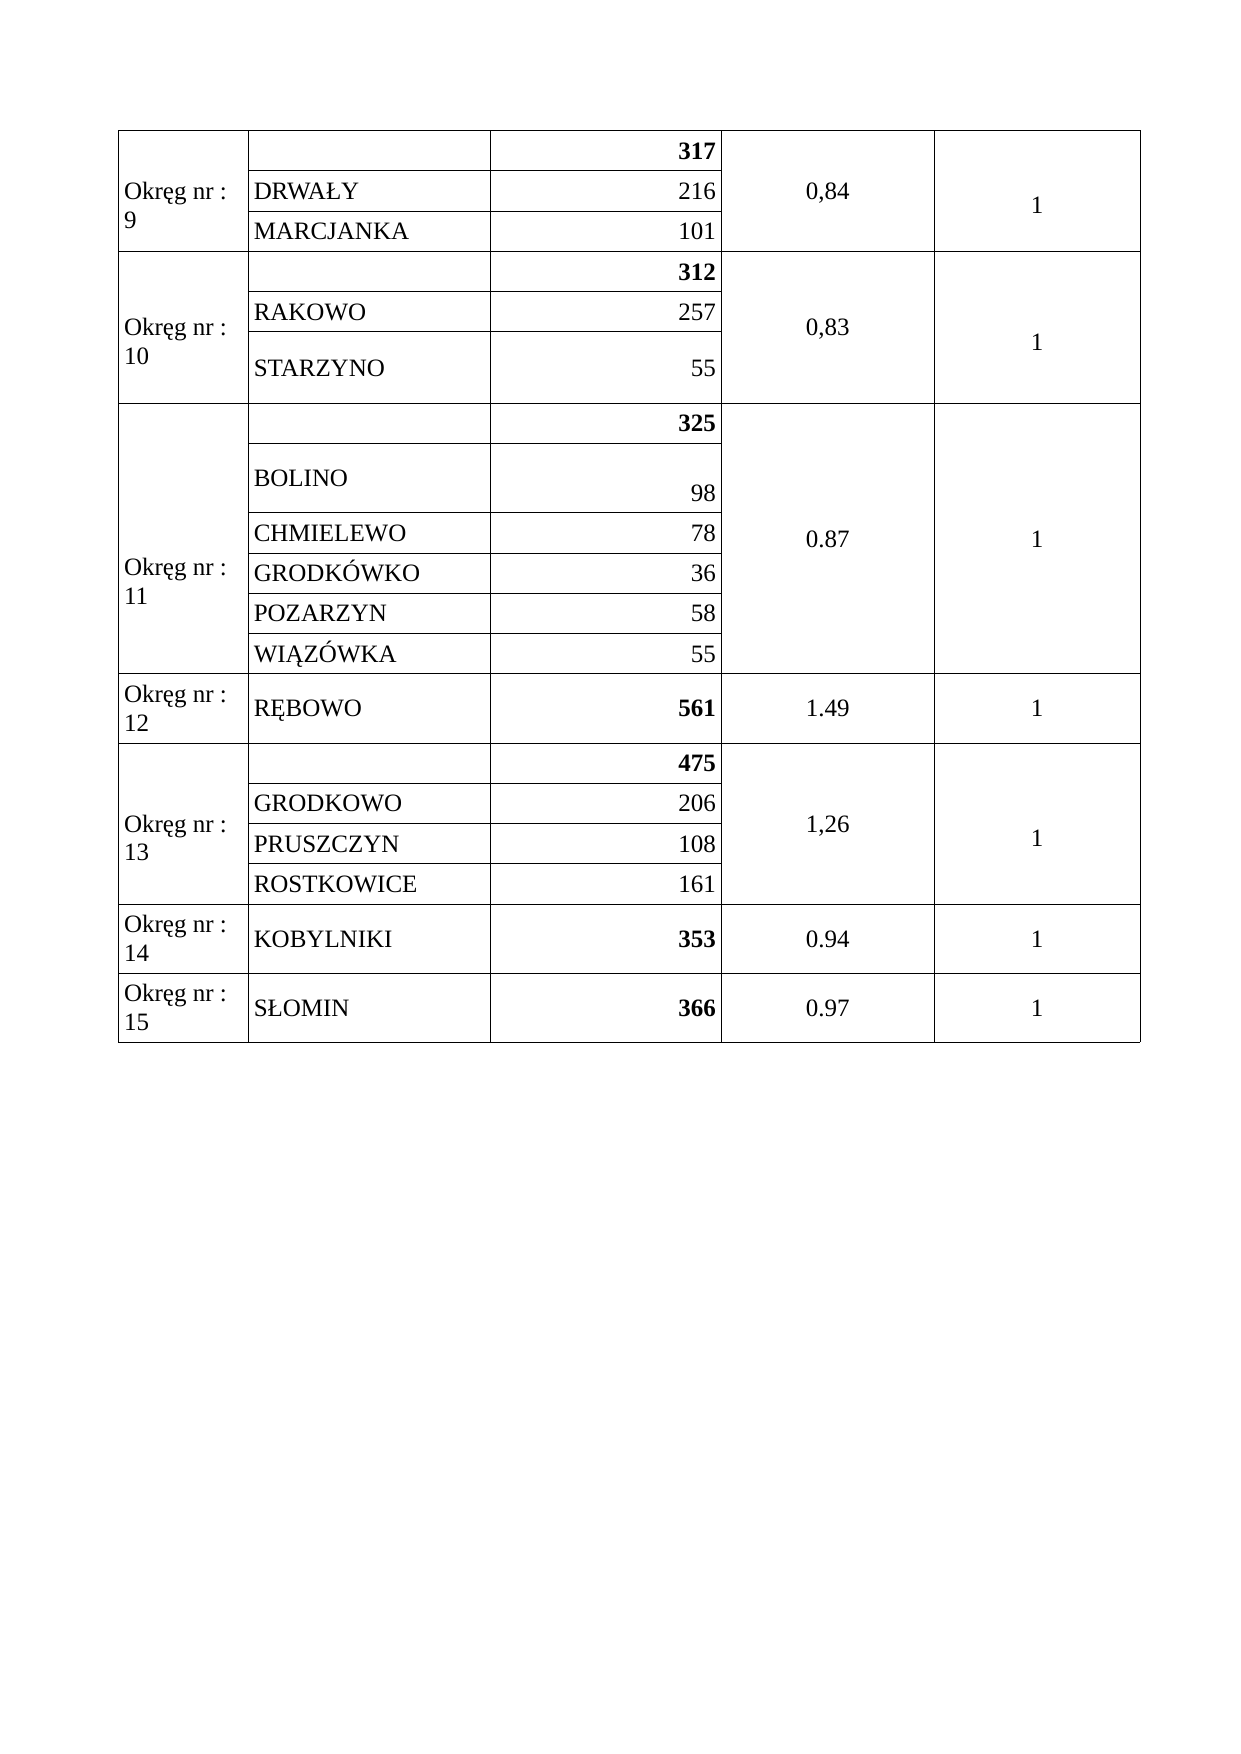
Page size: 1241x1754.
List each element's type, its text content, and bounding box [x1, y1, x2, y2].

table_cell 353 [491, 905, 721, 973]
table_cell 1 [935, 674, 1140, 742]
table_cell GRODKOWO [249, 784, 490, 823]
table_cell [249, 131, 490, 170]
table_cell 78 [491, 513, 721, 552]
table_cell ROSTKOWICE [249, 864, 490, 904]
table_cell Okręg nr : 14 [119, 905, 248, 973]
table_cell RĘBOWO [249, 674, 490, 742]
table_cell 475 [491, 744, 721, 783]
table_cell 216 [491, 171, 721, 211]
table_cell [249, 404, 490, 443]
table_cell 98 [491, 444, 721, 512]
table_cell GRODKÓWKO [249, 554, 490, 593]
table_cell 366 [491, 974, 721, 1042]
table_cell 1,49 [722, 674, 934, 742]
table_cell Okręg nr : 9 [119, 131, 248, 251]
table_cell 325 [491, 404, 721, 443]
table_cell 317 [491, 131, 721, 170]
table_cell 1 [935, 974, 1140, 1042]
table_cell WIĄZÓWKA [249, 634, 490, 673]
table_cell 561 [491, 674, 721, 742]
table_cell 55 [491, 332, 721, 403]
table_cell Okręg nr : 10 [119, 252, 248, 403]
table_cell Okręg nr : 12 [119, 674, 248, 742]
table_cell KOBYLNIKI [249, 905, 490, 973]
table_cell RAKOWO [249, 292, 490, 331]
table_cell SŁOMIN [249, 974, 490, 1042]
table_cell Okręg nr : 13 [119, 744, 248, 904]
table_cell 0,97 [722, 974, 934, 1042]
table_cell 55 [491, 634, 721, 673]
table_cell 161 [491, 864, 721, 904]
table_cell 1 [935, 404, 1140, 673]
table_cell 1 [935, 131, 1140, 251]
table_cell Okręg nr : 15 [119, 974, 248, 1042]
table_cell 206 [491, 784, 721, 823]
table_cell 0,84 [722, 131, 934, 251]
table_cell POZARZYN [249, 594, 490, 633]
table_cell 36 [491, 554, 721, 593]
table_cell 0,87 [722, 404, 934, 673]
table_cell 1 [935, 744, 1140, 904]
table_cell 1,26 [722, 744, 934, 904]
table_cell [249, 744, 490, 783]
table_cell 0,94 [722, 905, 934, 973]
table_cell DRWAŁY [249, 171, 490, 211]
table_cell 101 [491, 212, 721, 251]
table_cell 108 [491, 824, 721, 863]
table_cell [249, 252, 490, 291]
table_cell CHMIELEWO [249, 513, 490, 552]
table_cell BOLINO [249, 444, 490, 512]
table_cell 58 [491, 594, 721, 633]
table_cell PRUSZCZYN [249, 824, 490, 863]
table_cell 312 [491, 252, 721, 291]
table_cell MARCJANKA [249, 212, 490, 251]
table_cell 0,83 [722, 252, 934, 403]
table_cell Okręg nr : 11 [119, 404, 248, 673]
table_cell 1 [935, 905, 1140, 973]
table_cell 1 [935, 252, 1140, 403]
table_cell 257 [491, 292, 721, 331]
table_cell STARZYNO [249, 332, 490, 403]
